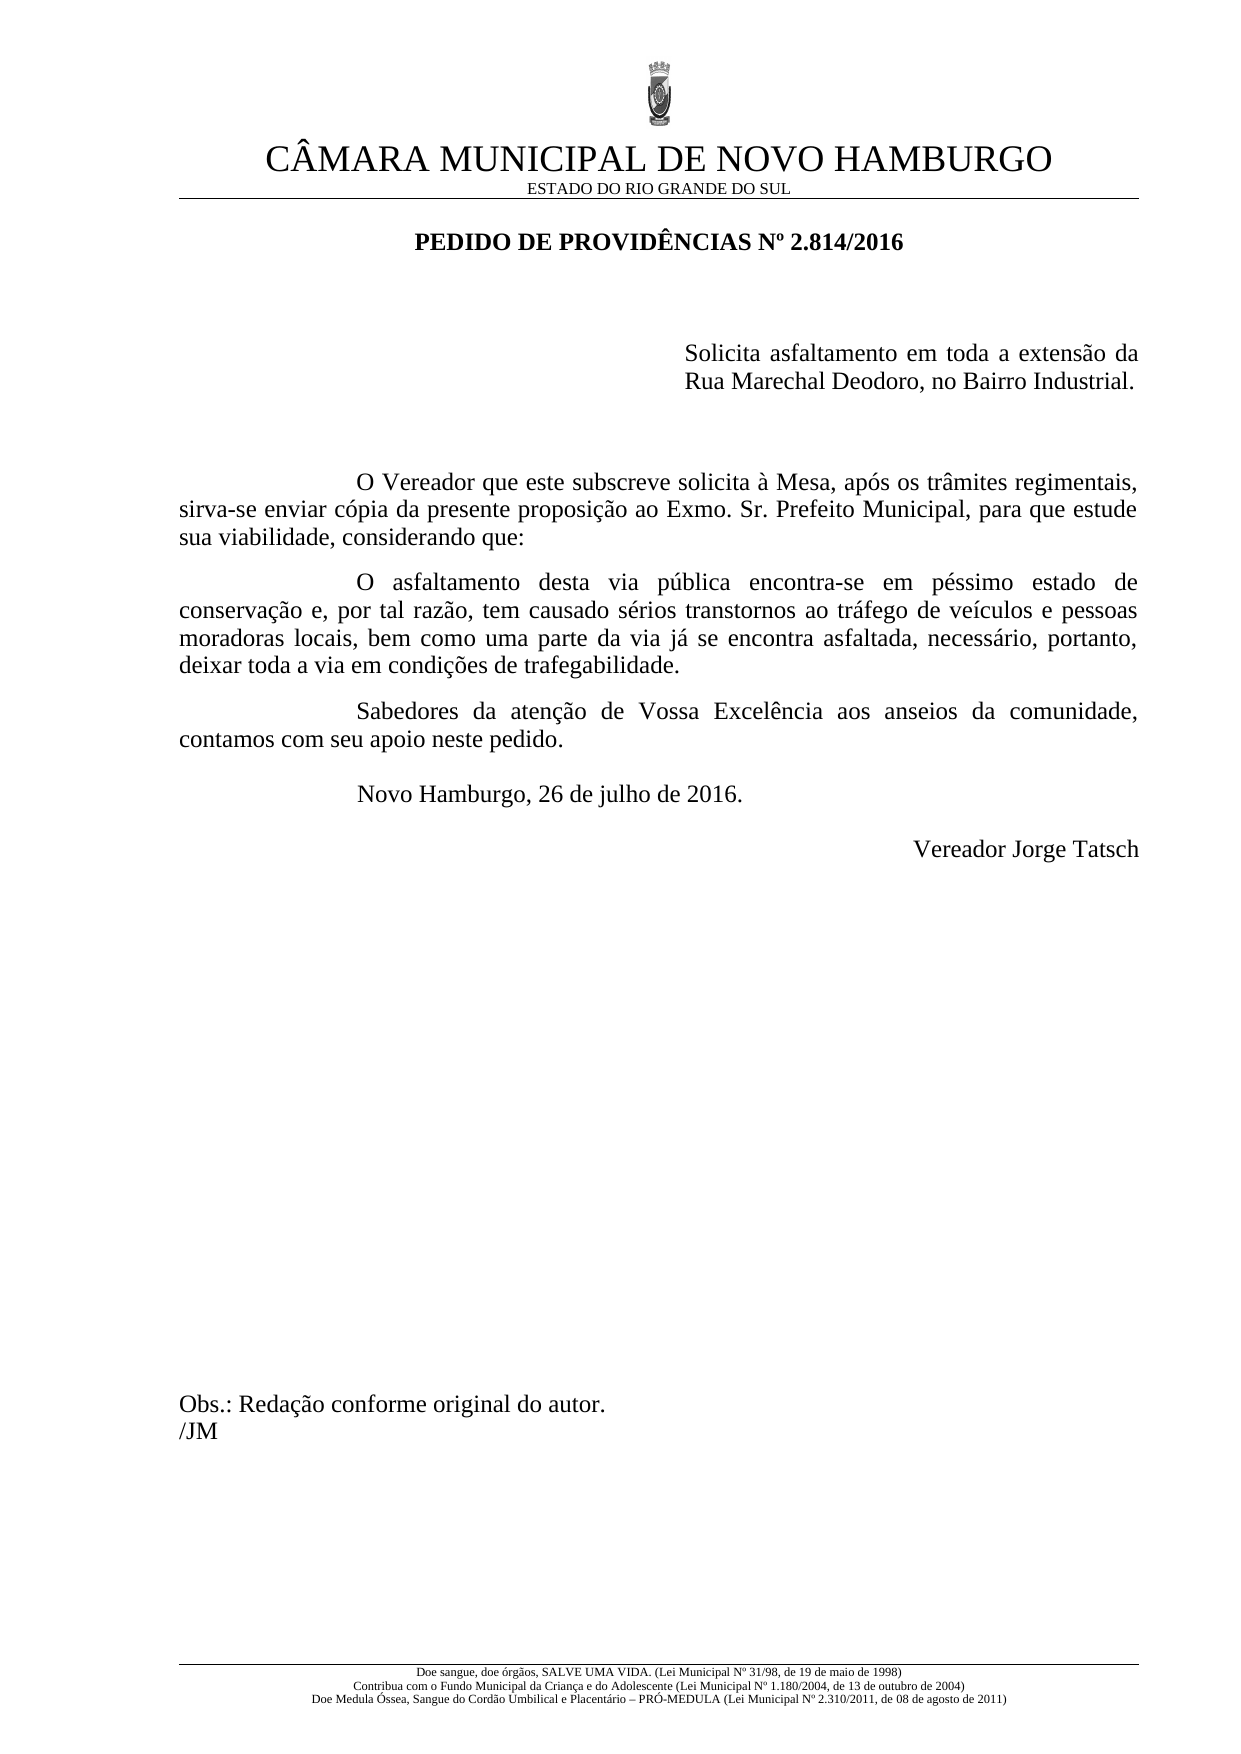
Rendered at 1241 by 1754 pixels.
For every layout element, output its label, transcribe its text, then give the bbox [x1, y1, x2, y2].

text PEDIDO DE PROVIDÊNCIAS Nº 2.814/2016 [179, 228, 1139, 256]
text Vereador Jorge Tatsch [179, 836, 1139, 863]
text Obs.: Redação conforme original do autor. [179, 1390, 1139, 1417]
text O asfaltamento desta via pública encontra-se em péssimo estado de conservação e, por tal razão, tem causado sérios transtornos ao tráfego de veículos e pessoas moradoras locais, bem como uma parte da via já se encontra asfaltada, necessário, portanto, deixar toda a via em condições de trafegabilidade. [179, 568, 1139, 679]
text Solicita asfaltamento em toda a extensão da Rua Marechal Deodoro, no Bairro Industrial. [684, 339, 1139, 394]
text Sabedores da atenção de Vossa Excelência aos anseios da comunidade, contamos com seu apoio neste pedido. [179, 697, 1139, 752]
list Novo Hamburgo, 26 de julho de 2016. [357, 780, 1139, 808]
text O Vereador que este subscreve solicita à Mesa, após os trâmites regimentais, sirva-se enviar cópia da presente proposição ao Exmo. Sr. Prefeito Municipal, para que estude sua viabilidade, considerando que: [179, 468, 1139, 551]
text /JM [179, 1417, 1139, 1445]
